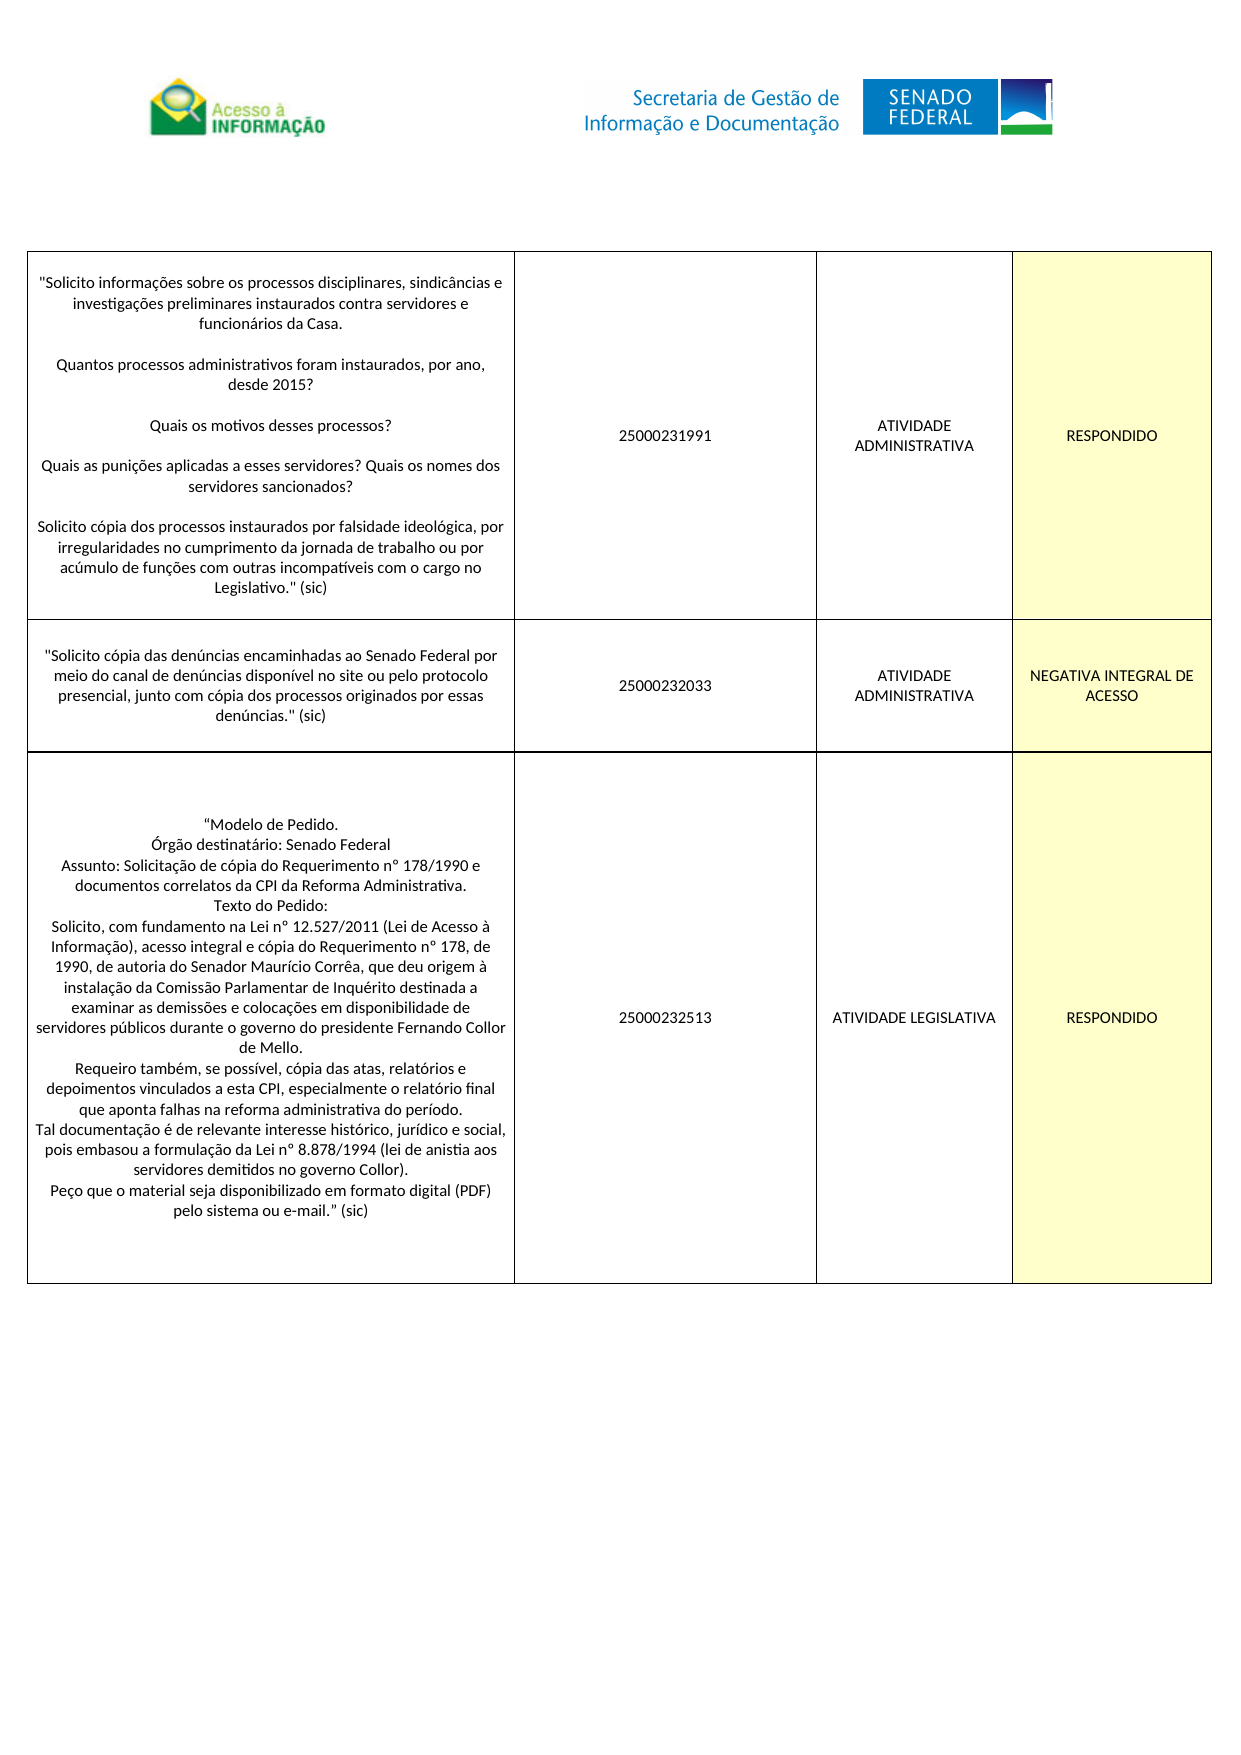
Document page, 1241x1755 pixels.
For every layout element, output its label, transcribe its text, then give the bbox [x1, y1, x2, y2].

table_cell ATIVIDADE LEGISLATIVA [817, 753, 1012, 1283]
table_cell 25000232513 [515, 753, 816, 1283]
table_cell NEGATIVA INTEGRAL DE ACESSO [1013, 620, 1211, 751]
table_cell 25000231991 [515, 252, 816, 618]
table_cell 25000232033 [515, 620, 816, 751]
table_cell “Modelo de Pedido. Órgão destinatário: Senado Federal Assunto: Solicitação de cópia do Requerimento nº 178/1990 e documentos correlatos da CPI da Reforma Administrativa. Texto do Pedido: Solicito, com fundamento na Lei nº 12.527/2011 (Lei de Acesso à Informação), acesso integral e cópia do Requerimento nº 178, de 1990, de autoria do Senador Maurício Corrêa, que deu origem à instalação da Comissão Parlamentar de Inquérito destinada a examinar as demissões e colocações em disponibilidade de servidores públicos durante o governo do presidente Fernando Collor de Mello. Requeiro também, se possível, cópia das atas, relatórios e depoimentos vinculados a esta CPI, especialmente o relatório final que aponta falhas na reforma administrativa do período. Tal documentação é de relevante interesse histórico, jurídico e social, pois embasou a formulação da Lei nº 8.878/1994 (lei de anistia aos servidores demitidos no governo Collor). Peço que o material seja disponibilizado em formato digital (PDF) pelo sistema ou e-mail.” (sic) [28, 753, 514, 1283]
table_cell ATIVIDADE ADMINISTRATIVA [817, 252, 1012, 618]
table_cell "Solicito informações sobre os processos disciplinares, sindicâncias e investigações preliminares instaurados contra servidores e funcionários da Casa. Quantos processos administrativos foram instaurados, por ano, desde 2015? Quais os motivos desses processos? Quais as punições aplicadas a esses servidores? Quais os nomes dos servidores sancionados? Solicito cópia dos processos instaurados por falsidade ideológica, por irregularidades no cumprimento da jornada de trabalho ou por acúmulo de funções com outras incompatíveis com o cargo no Legislativo." (sic) [28, 252, 514, 618]
table_cell RESPONDIDO [1013, 252, 1211, 618]
table_cell "Solicito cópia das denúncias encaminhadas ao Senado Federal por meio do canal de denúncias disponível no site ou pelo protocolo presencial, junto com cópia dos processos originados por essas denúncias." (sic) [28, 620, 514, 751]
table_cell RESPONDIDO [1013, 753, 1211, 1283]
table_cell ATIVIDADE ADMINISTRATIVA [817, 620, 1012, 751]
